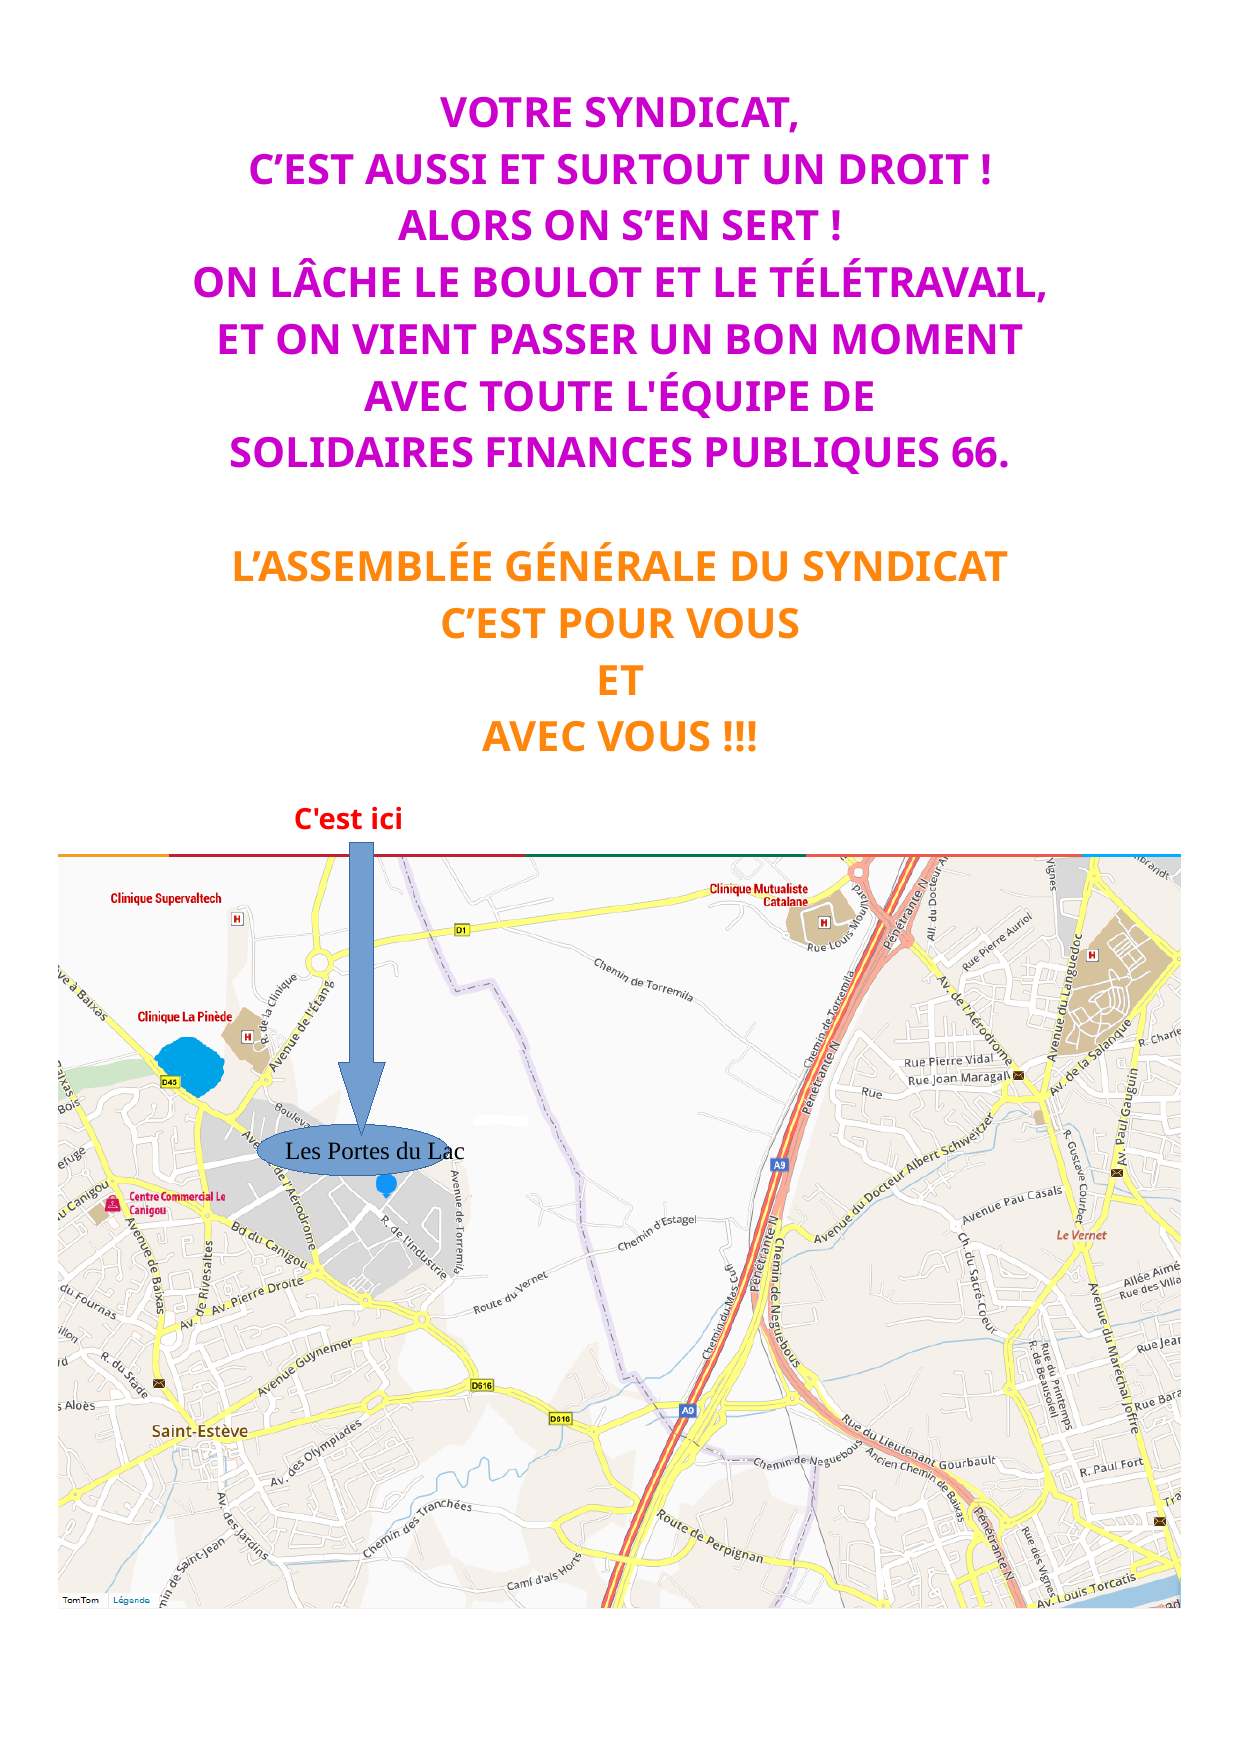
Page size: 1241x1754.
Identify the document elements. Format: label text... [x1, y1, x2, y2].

text ON LÂCHE LE BOULOT ET LE TÉLÉTRAVAIL, [59, 253, 1181, 310]
text ET [59, 650, 1181, 707]
text ALORS ON S’EN SERT ! [59, 196, 1181, 253]
text AVEC TOUTE L'ÉQUIPE DE [59, 367, 1181, 423]
text SOLIDAIRES FINANCES PUBLIQUES 66. [59, 423, 1181, 480]
text C'est ici [59, 798, 1181, 838]
text AVEC VOUS !!! [59, 707, 1181, 764]
text C’EST POUR VOUS [59, 594, 1181, 650]
text L’ASSEMBLÉE GÉNÉRALE DU SYNDICAT [59, 537, 1181, 594]
text ET ON VIENT PASSER UN BON MOMENT [59, 310, 1181, 367]
text C’EST AUSSI ET SURTOUT UN DROIT ! [59, 139, 1181, 196]
text VOTRE SYNDICAT, [59, 83, 1181, 139]
picture [58, 854, 1181, 1609]
